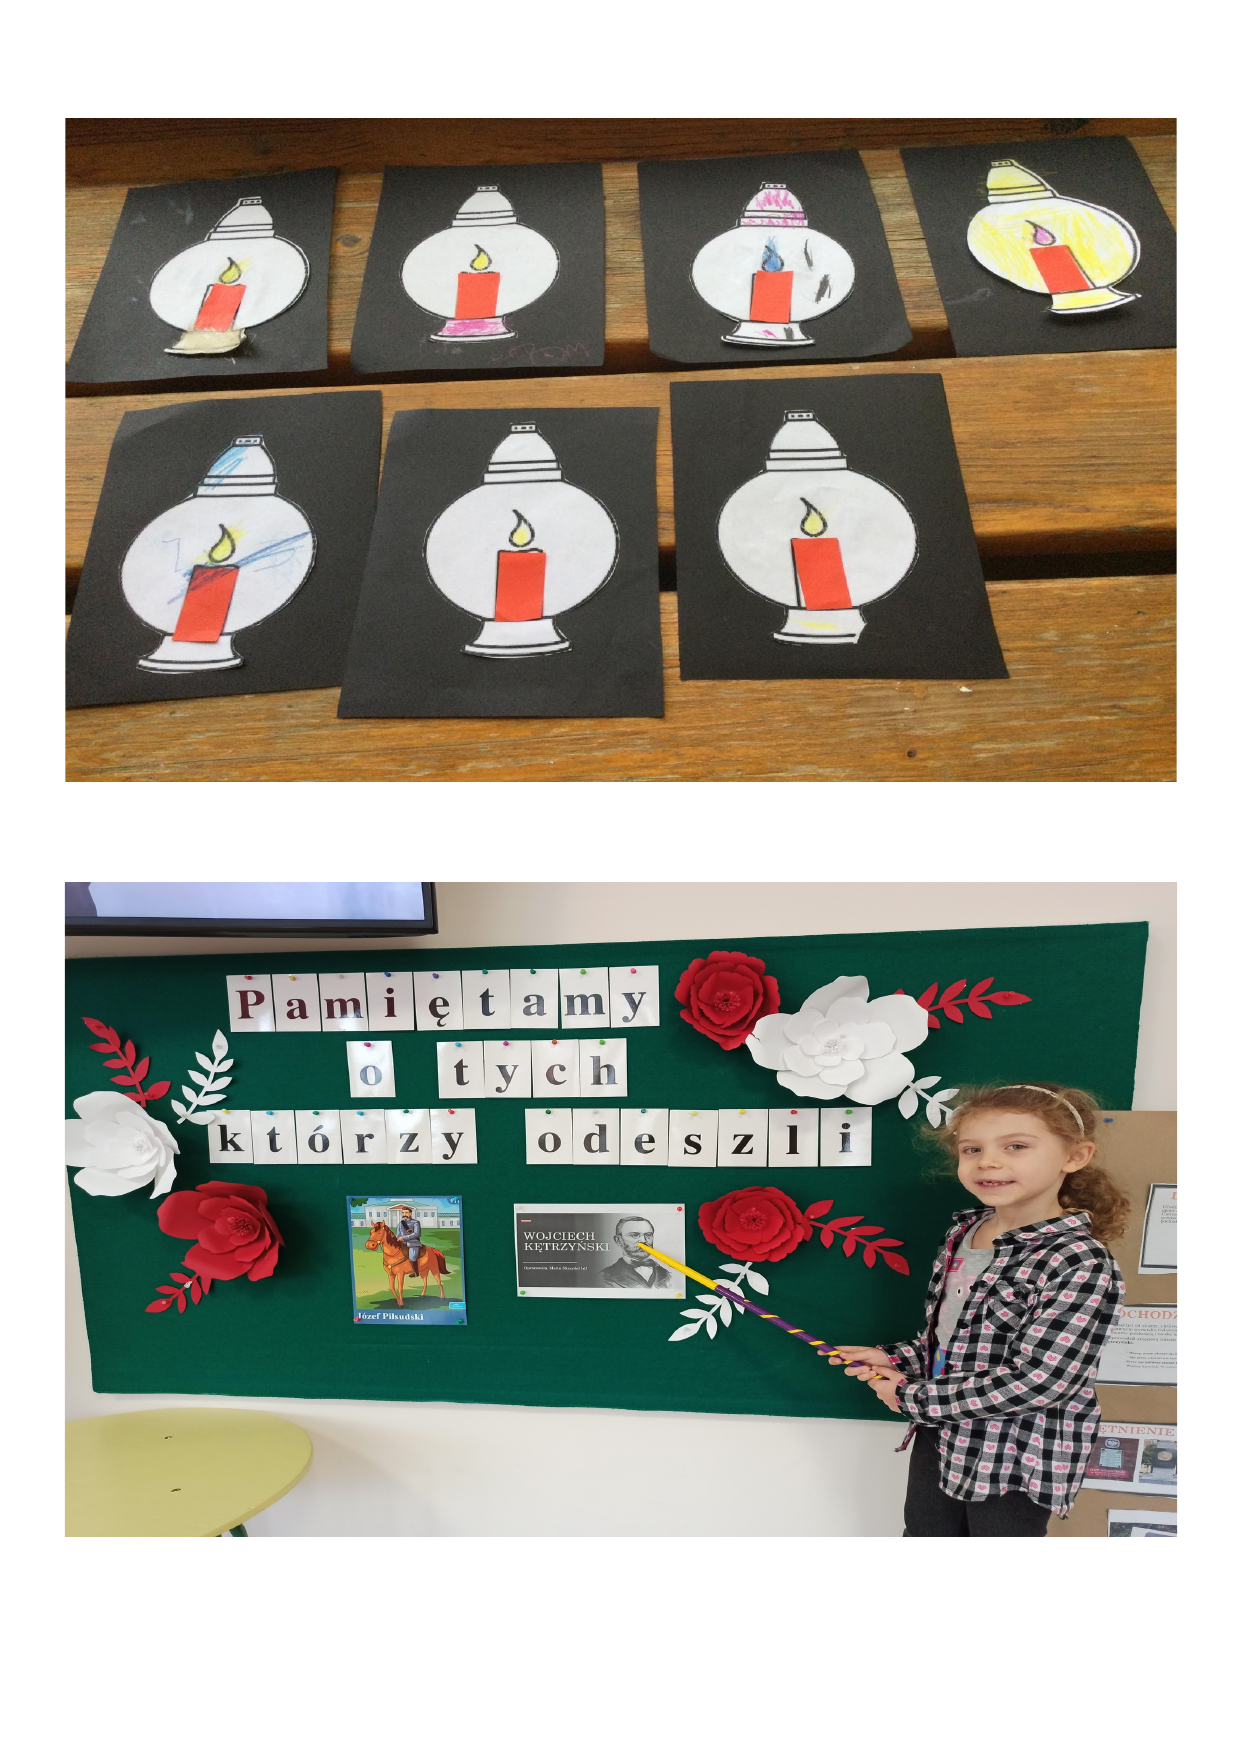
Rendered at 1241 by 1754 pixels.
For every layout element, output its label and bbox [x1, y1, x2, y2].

picture [64, 882, 1178, 1537]
picture [65, 118, 1177, 782]
